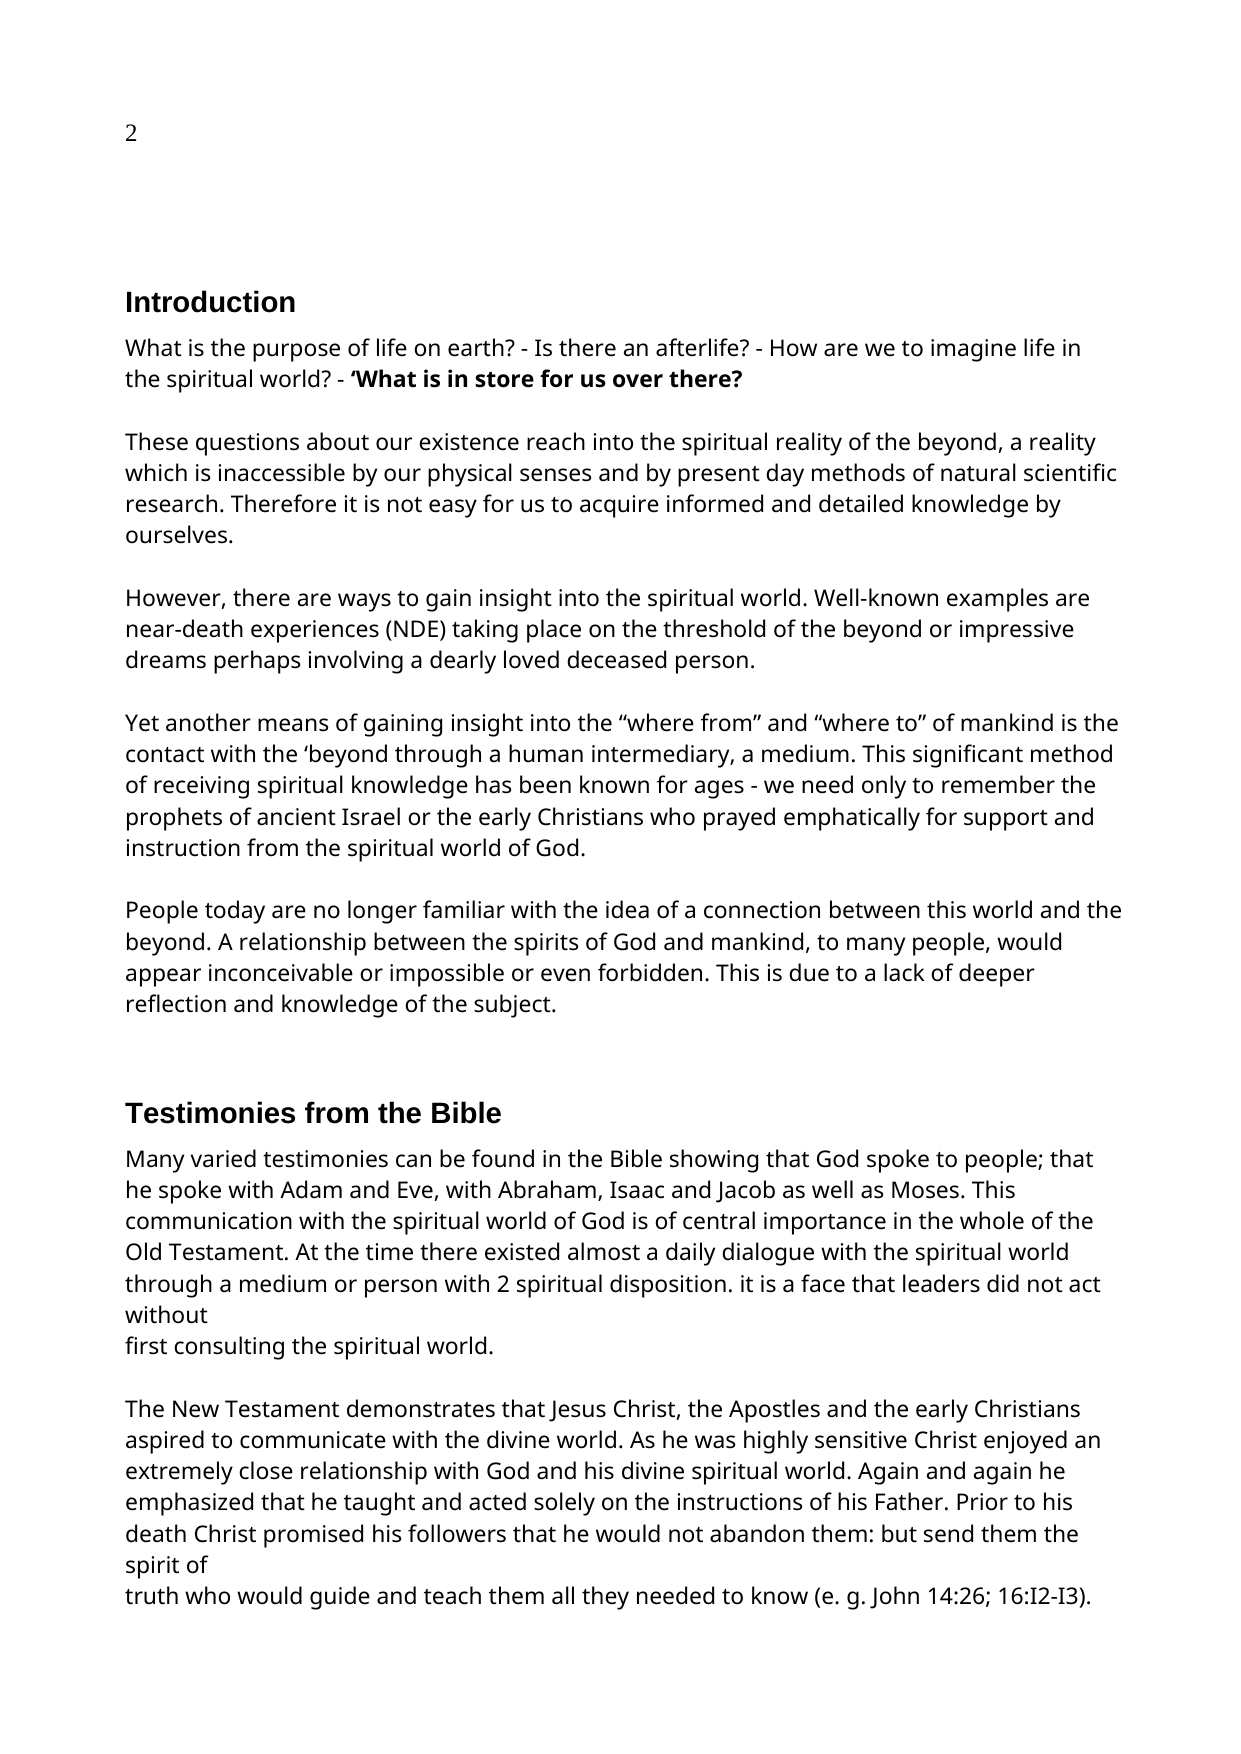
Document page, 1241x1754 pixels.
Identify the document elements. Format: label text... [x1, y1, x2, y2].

subtitle Introduction [125, 285, 1123, 319]
text Many varied testimonies can be found in the Bible showing that God spoke to people; that he spoke with Adam and Eve, with Abraham, Isaac and Jacob as well as Moses. This communication with the spiritual world of God is of central importance in the whole of the Old Testament. At the time there existed almost a daily dialogue with the spiritual world through a medium or person with 2 spiritual disposition. it is a face that leaders did not act without [125, 1142, 1123, 1330]
text The New Testament demonstrates that Jesus Christ, the Apostles and the early Christians aspired to communicate with the divine world. As he was highly sensitive Christ enjoyed an extremely close relationship with God and his divine spiritual world. Again and again he emphasized that he taught and acted solely on the instructions of his Father. Prior to his death Christ promised his followers that he would not abandon them: but send them the spirit of [125, 1392, 1123, 1580]
text These questions about our existence reach into the spiritual reality of the beyond, a reality which is inaccessible by our physical senses and by present day methods of natural scientific research. Therefore it is not easy for us to acquire informed and detailed knowledge by ourselves. [125, 425, 1123, 550]
text first consulting the spiritual world. [125, 1330, 1123, 1361]
text What is the purpose of life on earth? - Is there an afterlife? - How are we to imagine life in the spiritual world? - ‘What is in store for us over there? [125, 332, 1123, 394]
subtitle Testimonies from the Bible [125, 1096, 1123, 1130]
text truth who would guide and teach them all they needed to know (e. g. John 14:26; 16:I2-I3). [125, 1580, 1123, 1611]
text People today are no longer familiar with the idea of a connection between this world and the beyond. A relationship between the spirits of God and mankind, to many people, would appear inconceivable or impossible or even forbidden. This is due to a lack of deeper reflection and knowledge of the subject. [125, 894, 1123, 1019]
text However, there are ways to gain insight into the spiritual world. Well-known examples are near-death experiences (NDE) taking place on the threshold of the beyond or impressive dreams perhaps involving a dearly loved deceased person. [125, 582, 1123, 675]
text Yet another means of gaining insight into the “where from” and “where to” of mankind is the contact with the ‘beyond through a human intermediary, a medium. This significant method of receiving spiritual knowledge has been known for ages - we need only to remember the prophets of ancient Israel or the early Christians who prayed emphatically for support and instruction from the spiritual world of God. [125, 707, 1123, 863]
